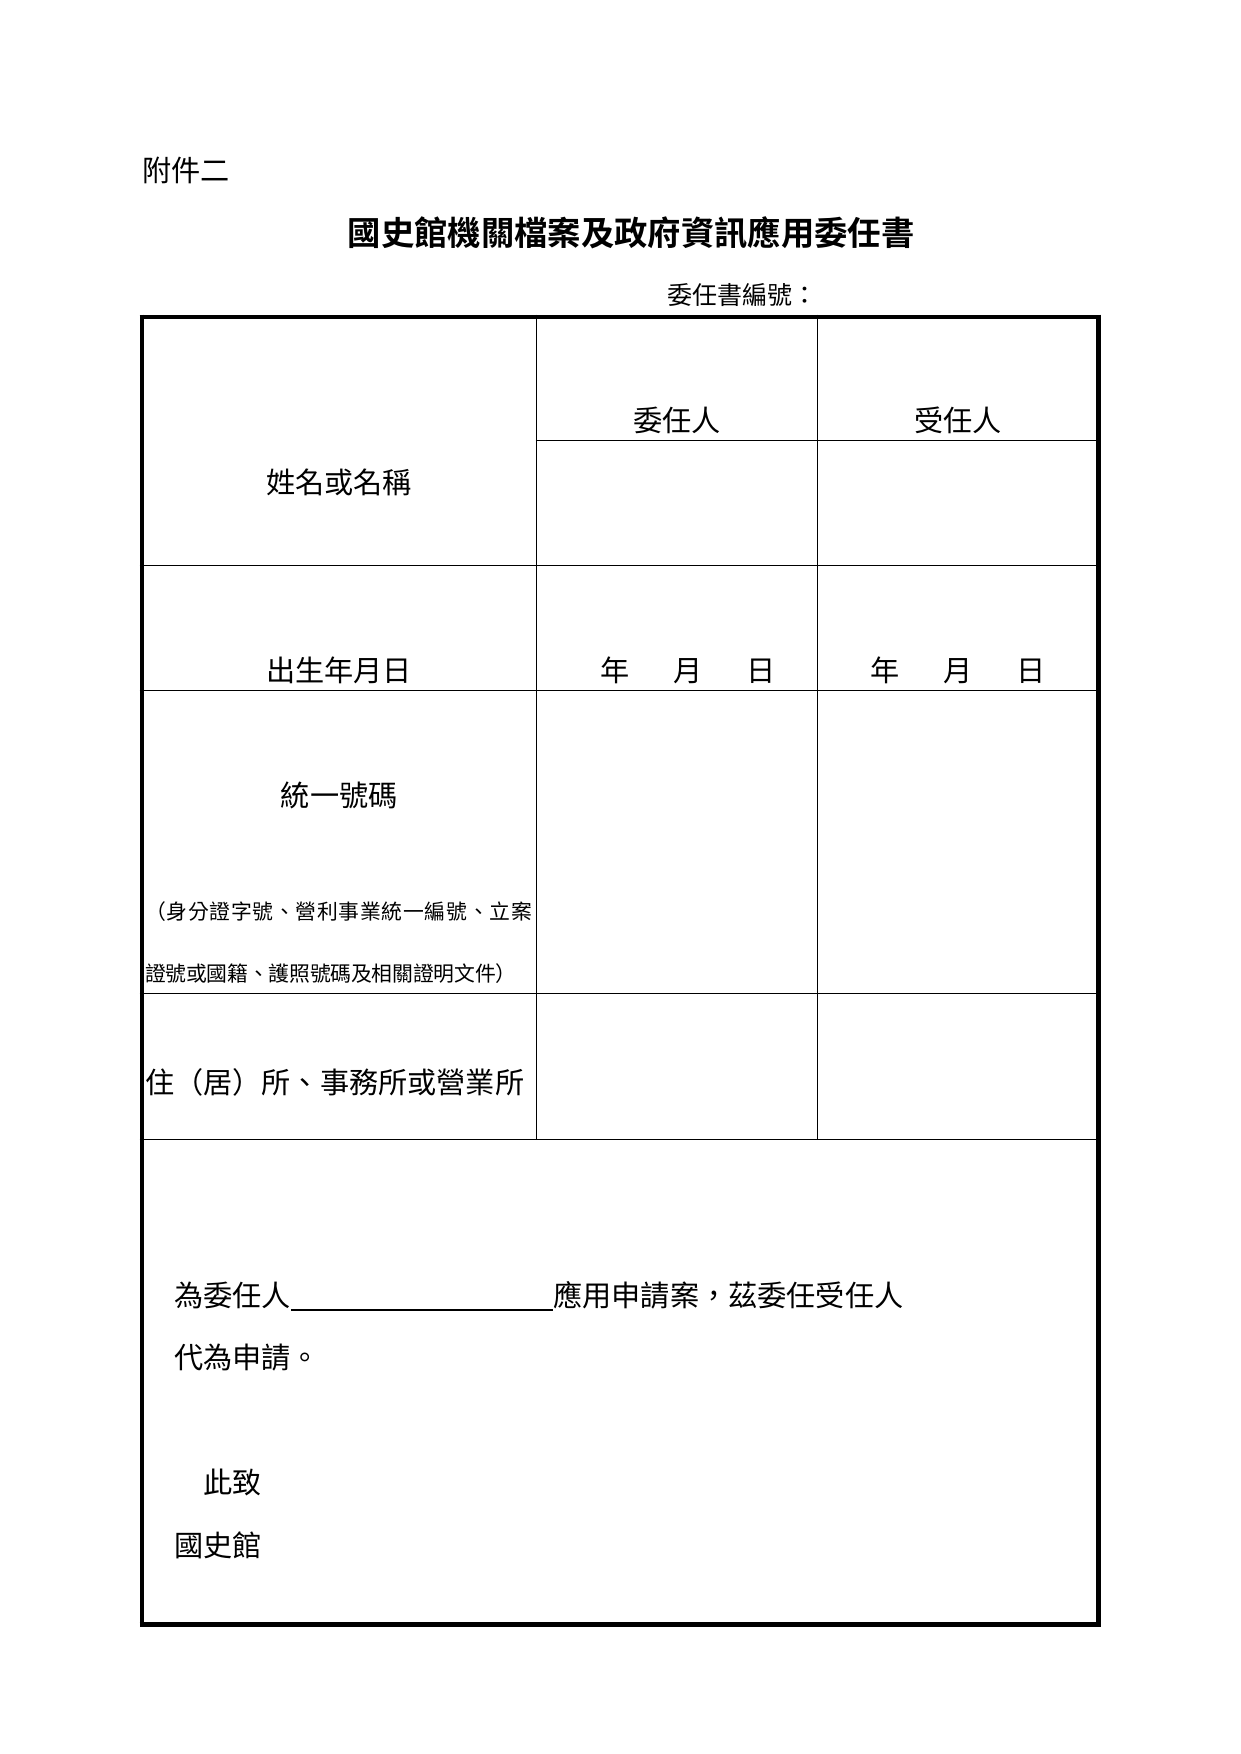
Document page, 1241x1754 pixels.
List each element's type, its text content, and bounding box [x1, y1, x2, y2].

table_cell 年 月 日 [537, 566, 817, 689]
table_cell [818, 441, 1096, 564]
text 國史館機關檔案及政府資訊應用委任書 [142, 189, 1120, 252]
table_header 受任人 [818, 319, 1096, 439]
table_cell 統一號碼 （身分證字號、營利事業統一編號、立案證號或國籍、護照號碼及相關證明文件） [144, 691, 536, 993]
table_header 委任人 [537, 319, 817, 439]
table_cell [818, 994, 1096, 1139]
table_cell 為委任人 應用申請案，茲委任受任人 代為申請。 此致 國史館 [144, 1140, 1096, 1622]
table_cell [818, 691, 1096, 993]
table_cell [537, 994, 817, 1139]
table_cell 住（居）所、事務所或營業所 [144, 994, 536, 1139]
text 委任書編號： [667, 252, 1098, 314]
table_cell 年 月 日 [818, 566, 1096, 689]
table_cell [537, 691, 817, 993]
table_cell [537, 441, 817, 564]
table_cell 出生年月日 [144, 566, 536, 689]
text 附件二 [142, 127, 1098, 189]
table_header 姓名或名稱 [144, 319, 536, 564]
